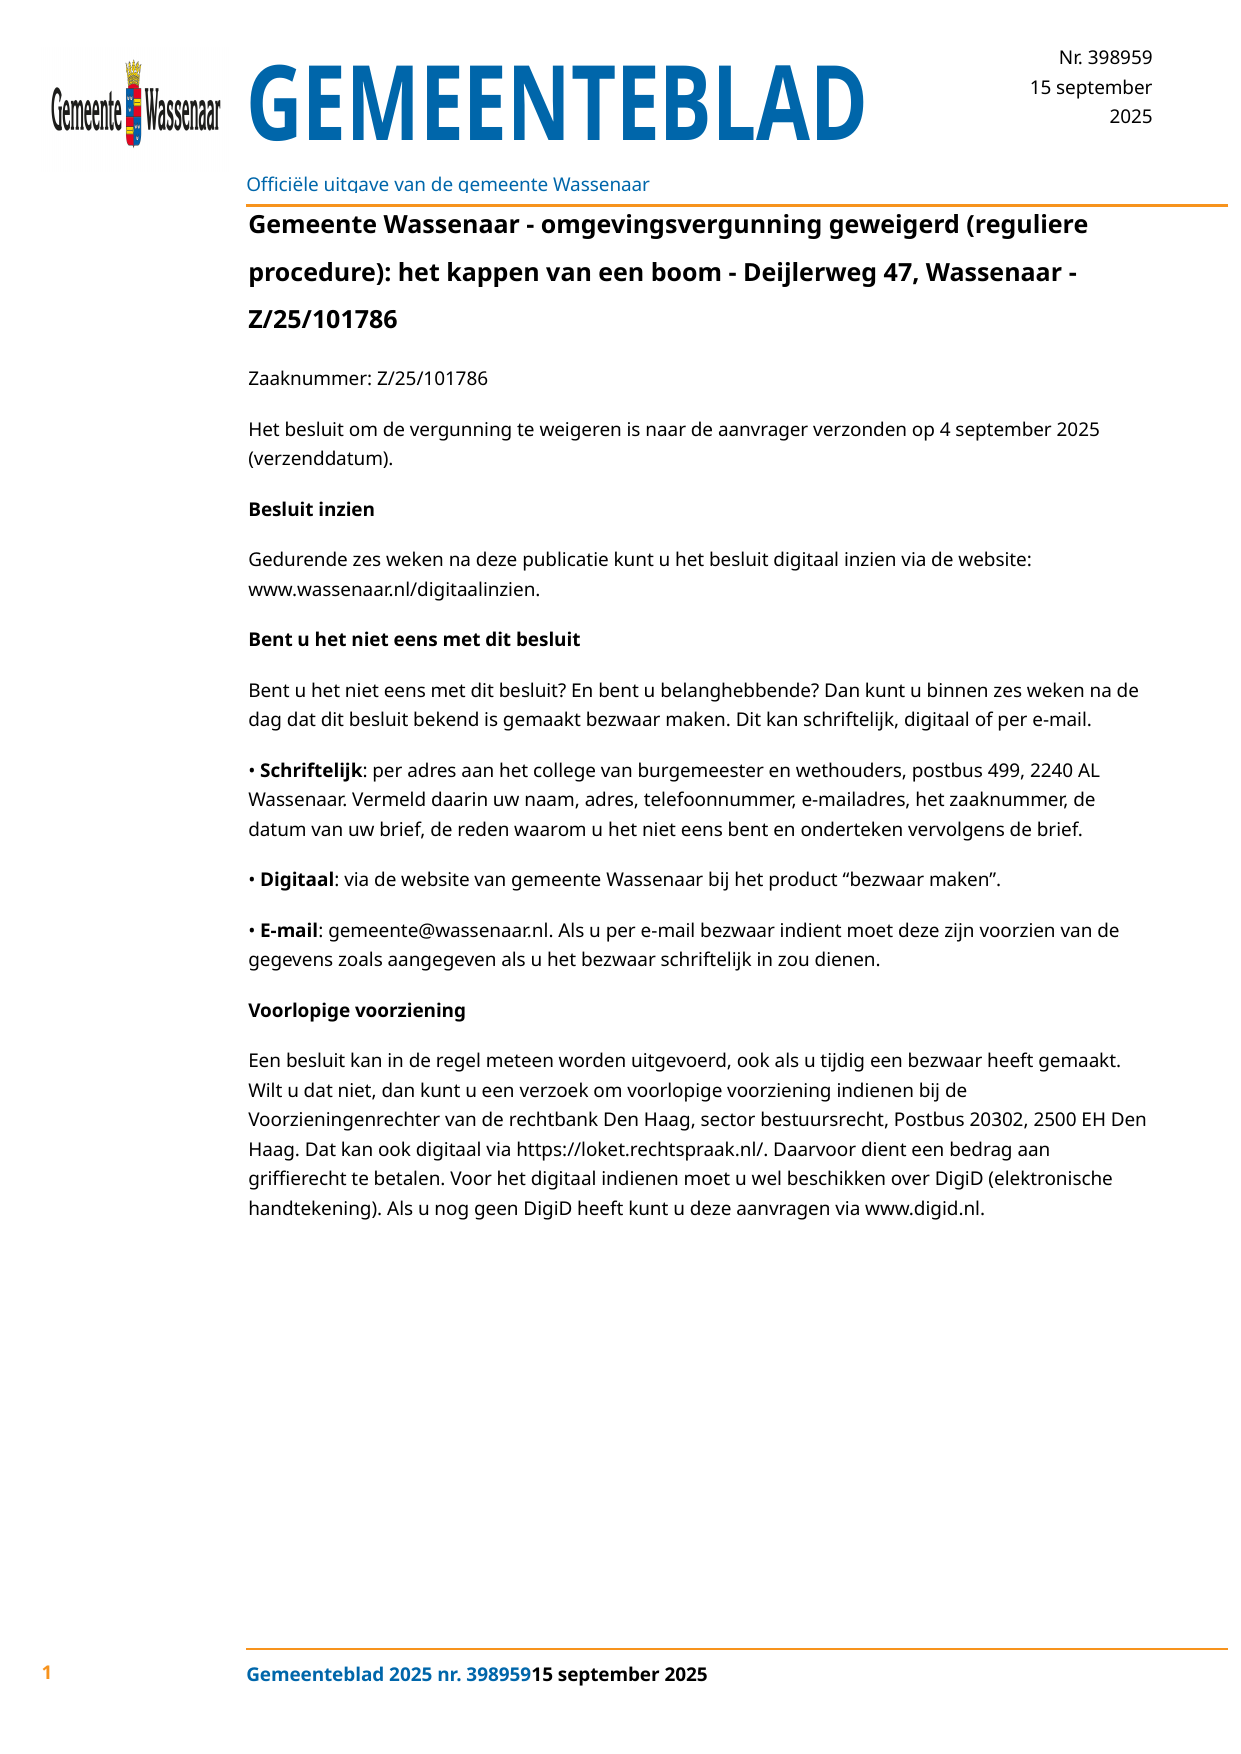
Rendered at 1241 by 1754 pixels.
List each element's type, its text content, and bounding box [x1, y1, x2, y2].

text • E-mail: gemeente@wassenaar.nl. Als u per e-mail bezwaar indient moet deze zijn voorzien van de gegevens zoals aangegeven als u het bezwaar schriftelijk in zou dienen. [248, 917, 1152, 972]
text Besluit inzien [248, 496, 1152, 522]
text Voorlopige voorziening [248, 997, 1152, 1022]
text • Schriftelijk: per adres aan het college van burgemeester en wethouders, postbus 499, 2240 AL Wassenaar. Vermeld daarin uw naam, adres, telefoonnummer, e-mailadres, het zaaknummer, de datum van uw brief, de reden waarom u het niet eens bent en onderteken vervolgens de brief. [248, 757, 1152, 842]
text Het besluit om de vergunning te weigeren is naar de aanvrager verzonden op 4 september 2025 (verzenddatum). [248, 416, 1152, 471]
picture [41, 47, 231, 172]
text Een besluit kan in de regel meteen worden uitgevoerd, ook als u tijdig een bezwaar heeft gemaakt. Wilt u dat niet, dan kunt u een verzoek om voorlopige voorziening indienen bij de Voorzieningenrechter van de rechtbank Den Haag, sector bestuursrecht, Postbus 20302, 2500 EH Den Haag. Dat kan ook digitaal via https://loket.rechtspraak.nl/. Daarvoor dient een bedrag aan griffierecht te betalen. Voor het digitaal indienen moet u wel beschikken over DigiD (elektronische handtekening). Als u nog geen DigiD heeft kunt u deze aanvragen via www.digid.nl. [248, 1047, 1152, 1221]
text Bent u het niet eens met dit besluit? En bent u belanghebbende? Dan kunt u binnen zes weken na de dag dat dit besluit bekend is gemaakt bezwaar maken. Dit kan schriftelijk, digitaal of per e-mail. [248, 677, 1152, 732]
text Bent u het niet eens met dit besluit [248, 626, 1152, 652]
text Gemeente Wassenaar - omgevingsvergunning geweigerd (reguliere procedure): het kappen van een boom - Deijlerweg 47, Wassenaar - Z/25/101786 [248, 207, 1152, 336]
text • Digitaal: via de website van gemeente Wassenaar bij het product “bezwaar maken”. [248, 866, 1152, 892]
text Gedurende zes weken na deze publicatie kunt u het besluit digitaal inzien via de website: www.wassenaar.nl/digitaalinzien. [248, 546, 1152, 602]
text Zaaknummer: Z/25/101786 [248, 366, 1152, 391]
